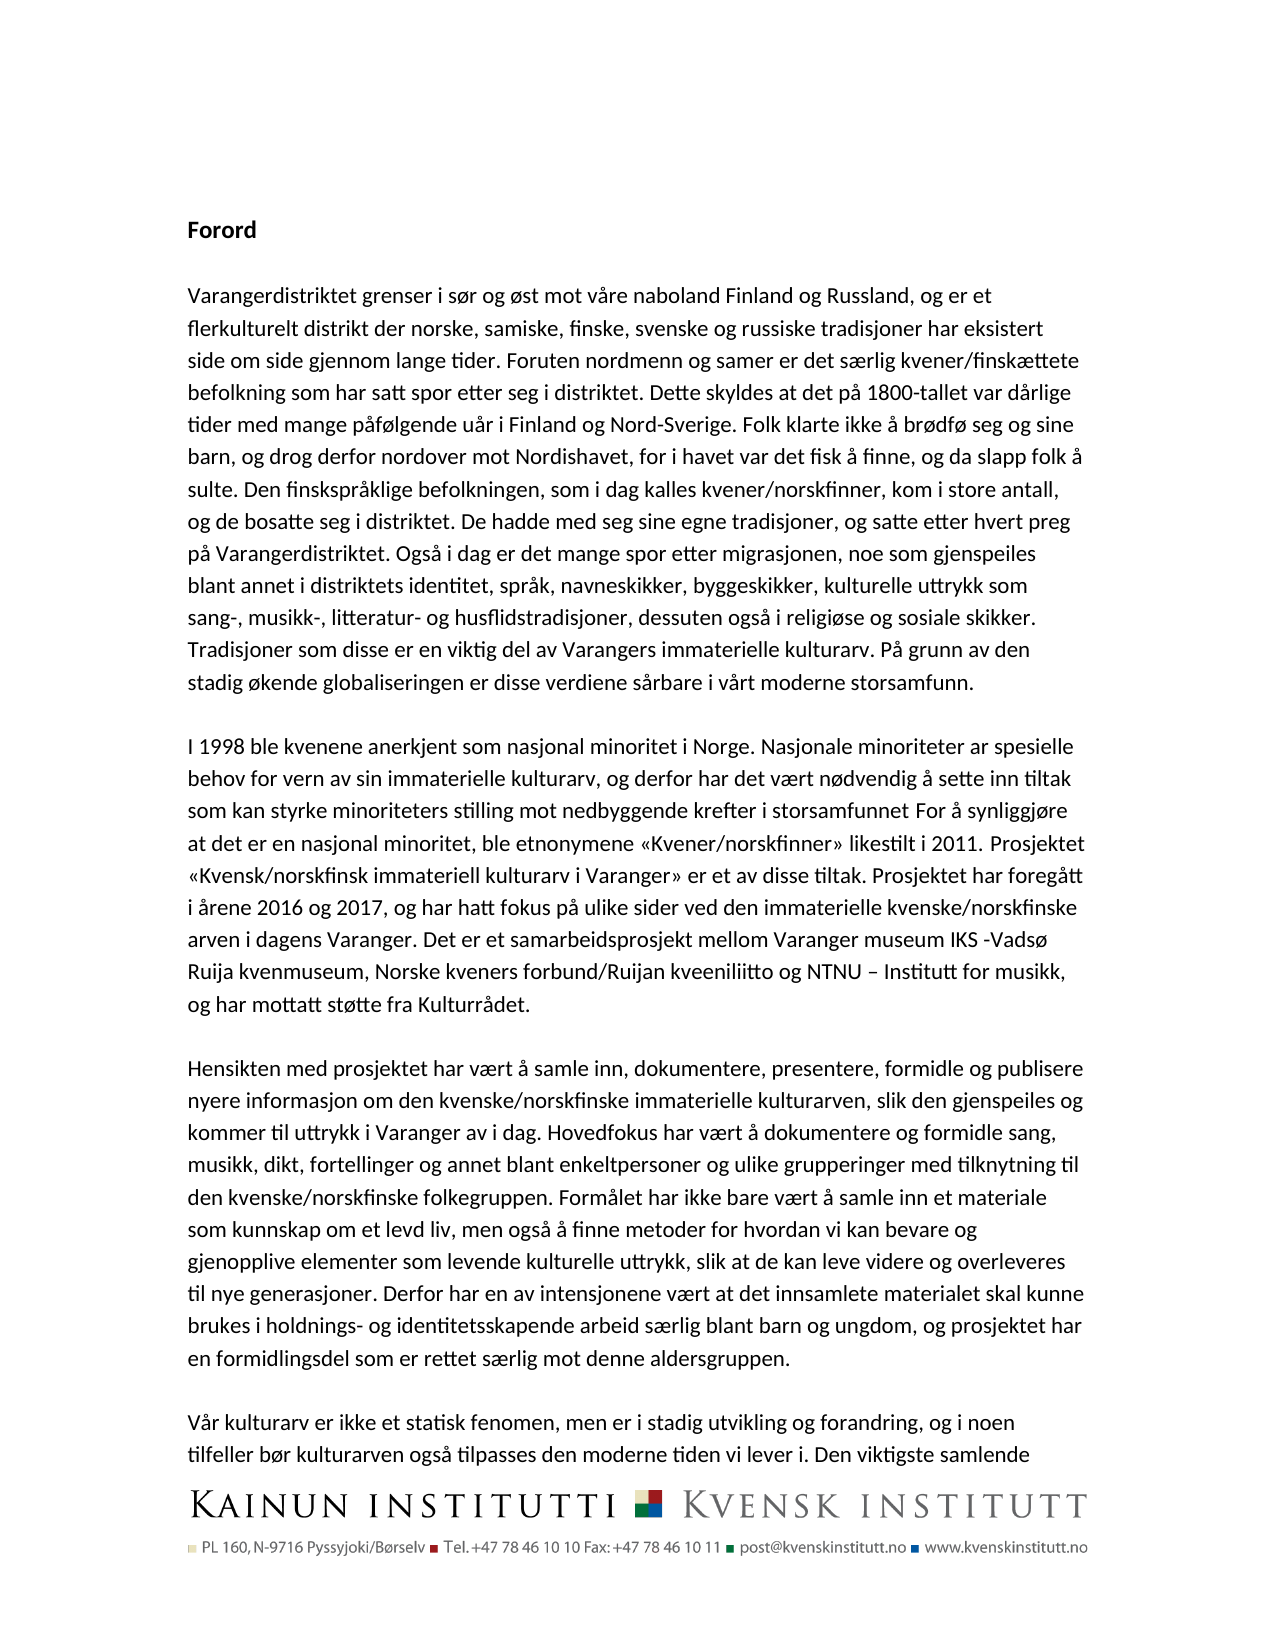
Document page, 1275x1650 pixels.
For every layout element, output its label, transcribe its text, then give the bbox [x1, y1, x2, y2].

picture [187, 1490, 1088, 1558]
text Forord [187, 214, 1087, 245]
text I 1998 ble kvenene anerkjent som nasjonal minoritet i Norge. Nasjonale minoriteter ar spesielle behov for vern av sin immaterielle kulturarv, og derfor har det vært nødvendig å sette inn tiltak som kan styrke minoriteters stilling mot nedbyggende krefter i storsamfunnet For å synliggjøre at det er en nasjonal minoritet, ble etnonymene «Kvener/norskfinner» likestilt i 2011. Prosjektet «Kvensk/norskfinsk immateriell kulturarv i Varanger» er et av disse tiltak. Prosjektet har foregått i årene 2016 og 2017, og har hatt fokus på ulike sider ved den immaterielle kvenske/norskfinske arven i dagens Varanger. Det er et samarbeidsprosjekt mellom Varanger museum IKS -Vadsø Ruija kvenmuseum, Norske kveners forbund/Ruijan kveeniliitto og NTNU – Institutt for musikk, og har mottatt støtte fra Kulturrådet. [187, 732, 1087, 1018]
text Hensikten med prosjektet har vært å samle inn, dokumentere, presentere, formidle og publisere nyere informasjon om den kvenske/norskfinske immaterielle kulturarven, slik den gjenspeiles og kommer til uttrykk i Varanger av i dag. Hovedfokus har vært å dokumentere og formidle sang, musikk, dikt, fortellinger og annet blant enkeltpersoner og ulike grupperinger med tilknytning til den kvenske/norskfinske folkegruppen. Formålet har ikke bare vært å samle inn et materiale som kunnskap om et levd liv, men også å finne metoder for hvordan vi kan bevare og gjenopplive elementer som levende kulturelle uttrykk, slik at de kan leve videre og overleveres til nye generasjoner. Derfor har en av intensjonene vært at det innsamlete materialet skal kunne brukes i holdnings- og identitetsskapende arbeid særlig blant barn og ungdom, og prosjektet har en formidlingsdel som er rettet særlig mot denne aldersgruppen. [187, 1054, 1087, 1372]
text Vår kulturarv er ikke et statisk fenomen, men er i stadig utvikling og forandring, og i noen tilfeller bør kulturarven også tilpasses den moderne tiden vi lever i. Den viktigste samlende [187, 1408, 1087, 1468]
text Varangerdistriktet grenser i sør og øst mot våre naboland Finland og Russland, og er et flerkulturelt distrikt der norske, samiske, finske, svenske og russiske tradisjoner har eksistert side om side gjennom lange tider. Foruten nordmenn og samer er det særlig kvener/finskættete befolkning som har satt spor etter seg i distriktet. Dette skyldes at det på 1800-tallet var dårlige tider med mange påfølgende uår i Finland og Nord-Sverige. Folk klarte ikke å brødfø seg og sine barn, og drog derfor nordover mot Nordishavet, for i havet var det fisk å finne, og da slapp folk å sulte. Den finskspråklige befolkningen, som i dag kalles kvener/norskfinner, kom i store antall, og de bosatte seg i distriktet. De hadde med seg sine egne tradisjoner, og satte etter hvert preg på Varangerdistriktet. Også i dag er det mange spor etter migrasjonen, noe som gjenspeiles blant annet i distriktets identitet, språk, navneskikker, byggeskikker, kulturelle uttrykk som sang-, musikk-, litteratur- og husflidstradisjoner, dessuten også i religiøse og sosiale skikker. Tradisjoner som disse er en viktig del av Varangers immaterielle kulturarv. På grunn av den stadig økende globaliseringen er disse verdiene sårbare i vårt moderne storsamfunn. [187, 282, 1087, 696]
